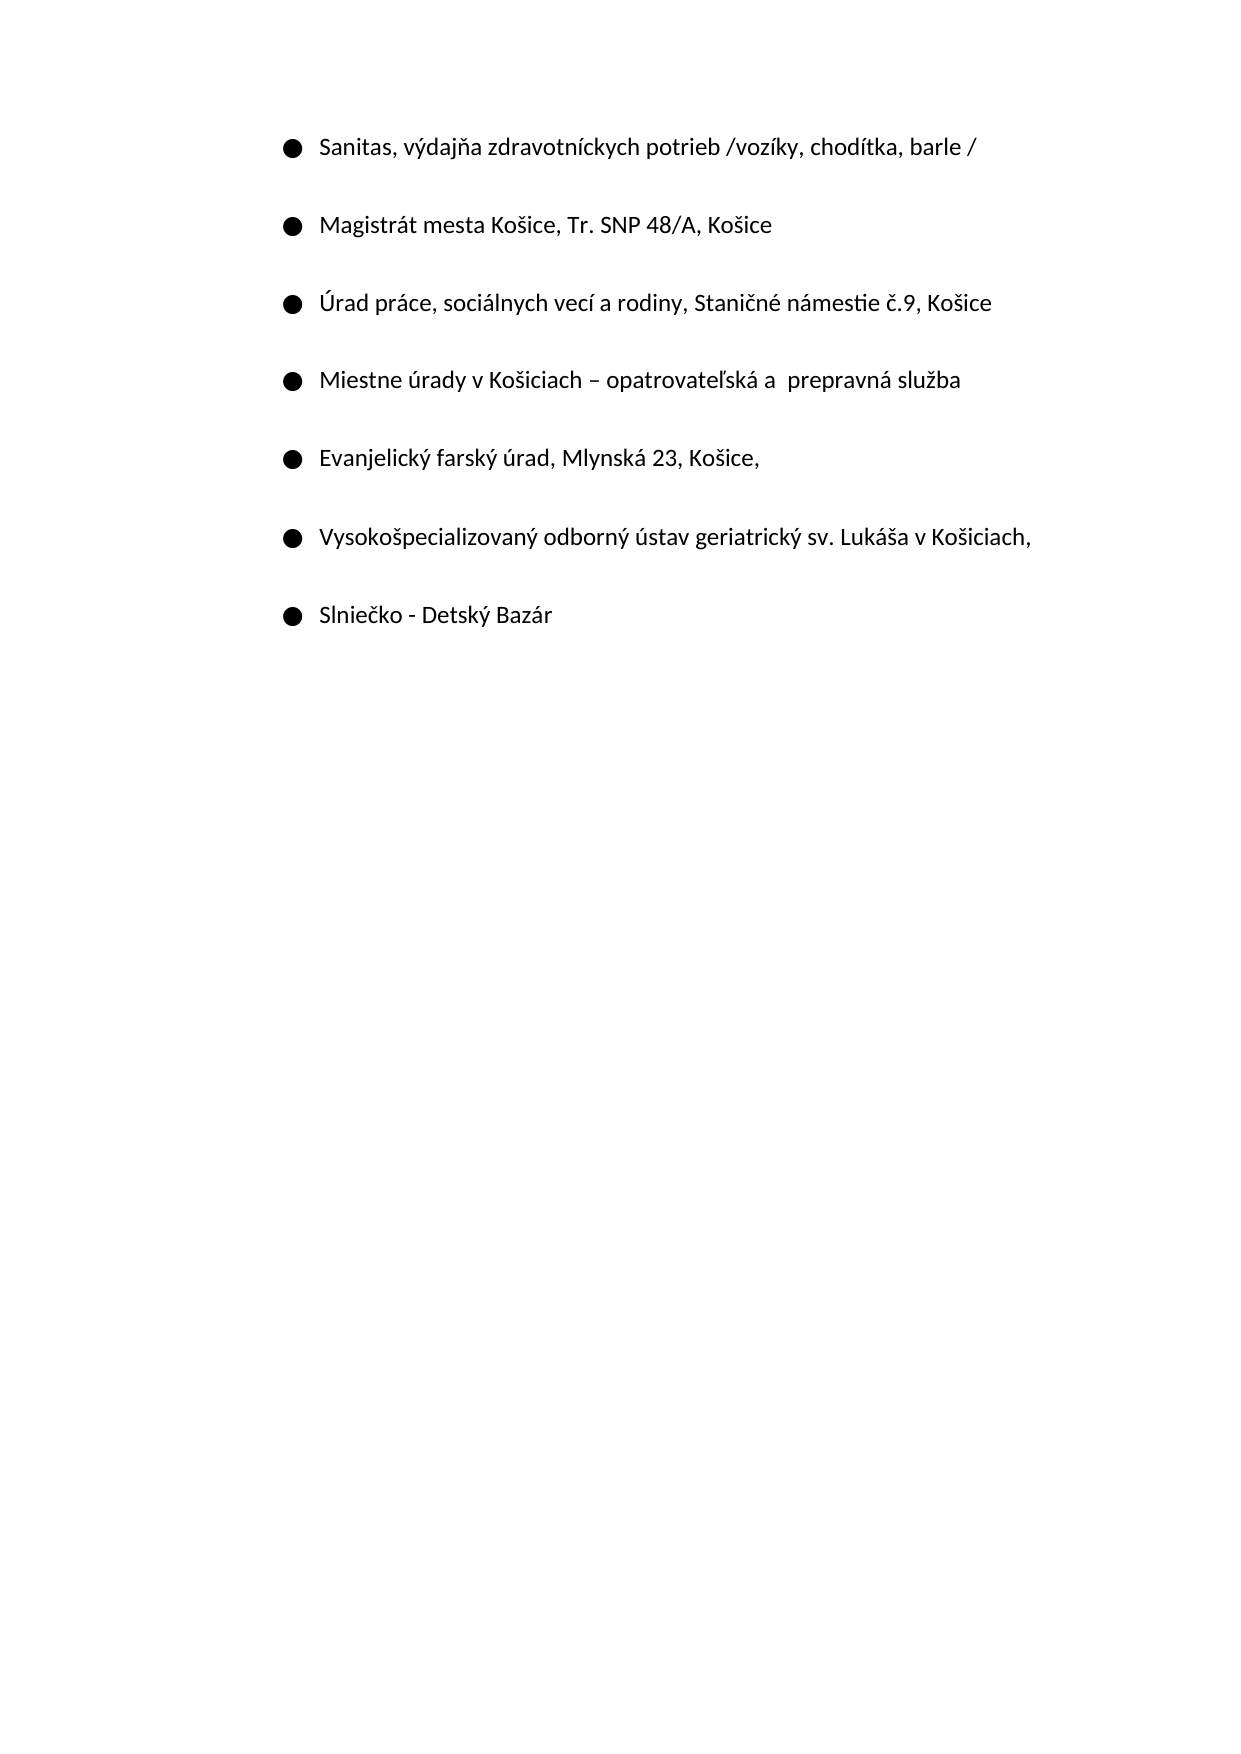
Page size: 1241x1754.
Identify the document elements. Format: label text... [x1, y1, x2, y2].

list Evanjelický farský úrad, Mlynská 23, Košice, [282, 430, 1122, 481]
list Vysokošpecializovaný odborný ústav geriatrický sv. Lukáša v Košiciach, [282, 508, 1122, 559]
list Slniečko - Detský Bazár [282, 586, 1122, 637]
list Magistrát mesta Košice, Tr. SNP 48/A, Košice [282, 196, 1122, 247]
list Miestne úrady v Košiciach – opatrovateľská a prepravná služba [282, 352, 1122, 403]
list Sanitas, výdajňa zdravotníckych potrieb /vozíky, chodítka, barle / [282, 118, 1122, 169]
list Úrad práce, sociálnych vecí a rodiny, Staničné námestie č.9, Košice [282, 274, 1122, 325]
